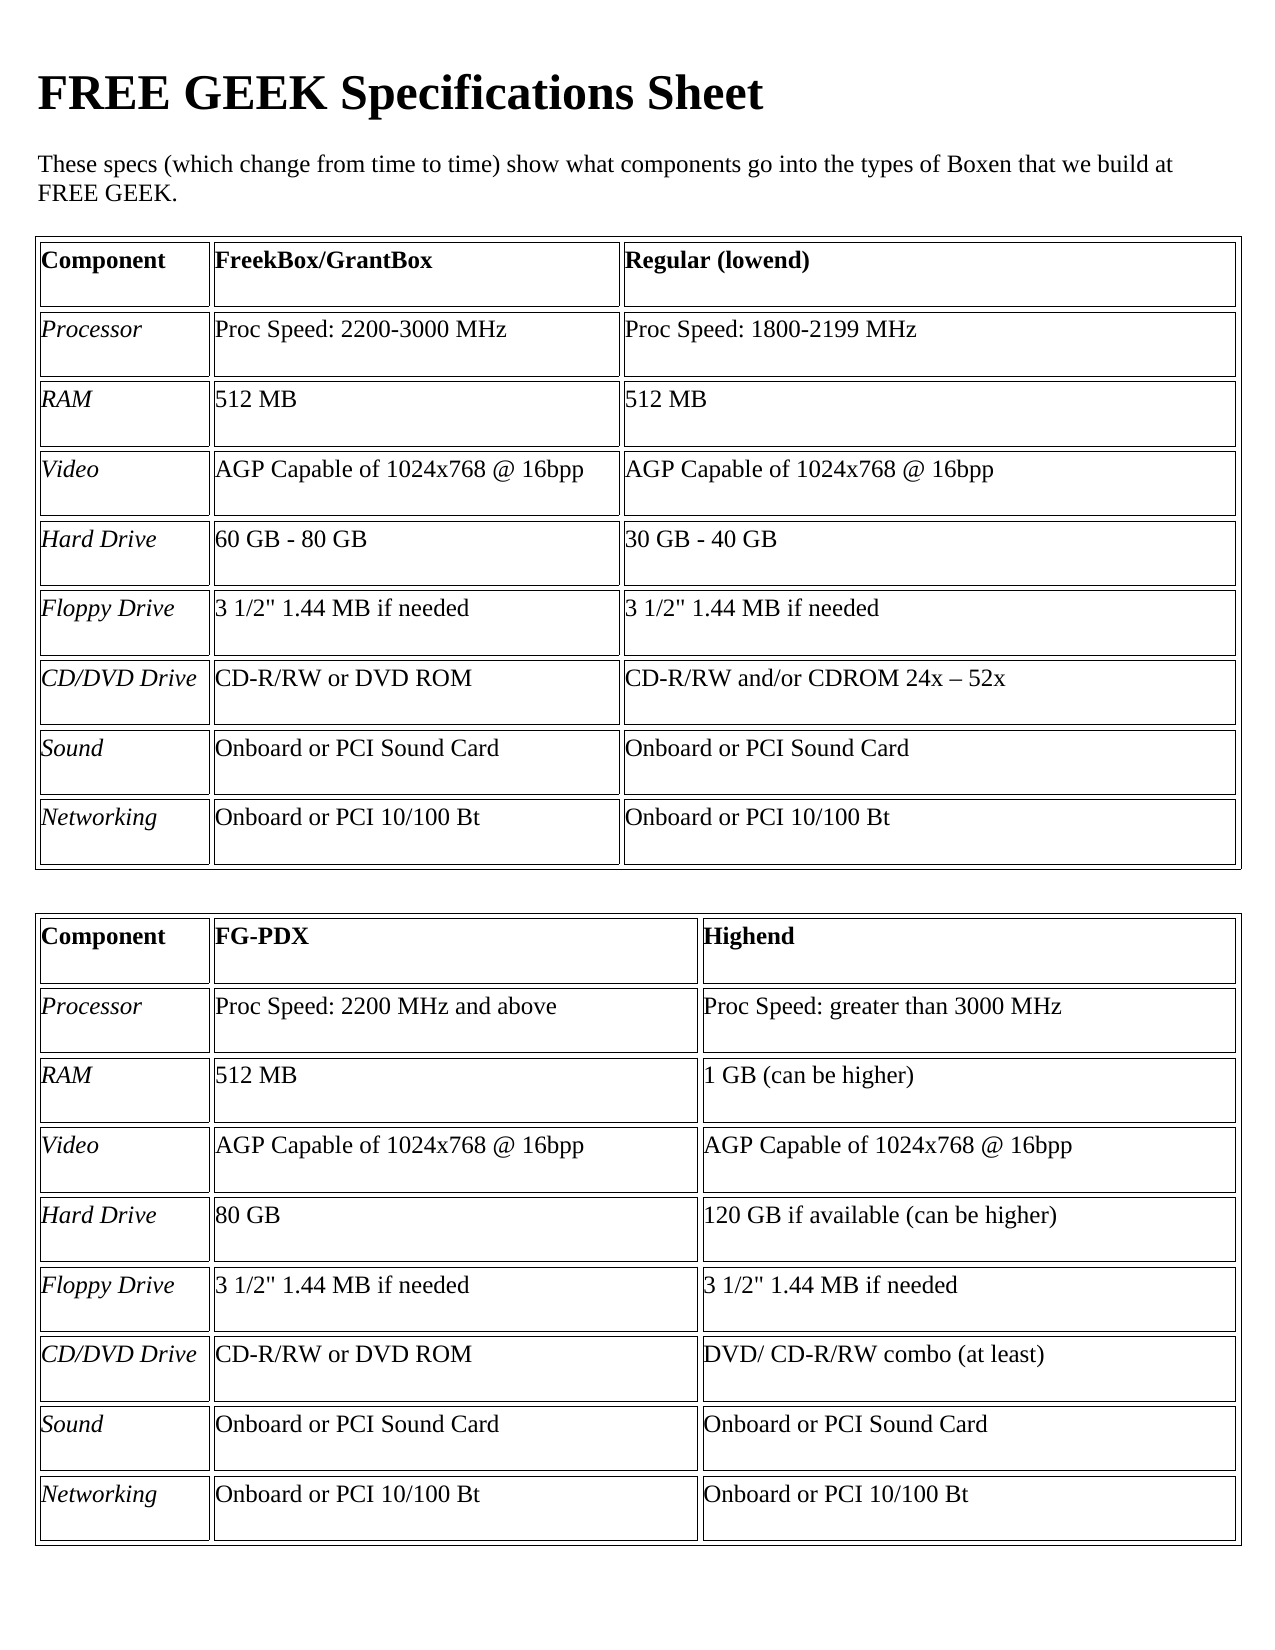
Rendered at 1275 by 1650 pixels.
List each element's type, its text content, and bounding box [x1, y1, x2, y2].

table_cell Proc Speed: 2200-3000 MHz [211, 306, 621, 376]
table_cell 3 1/2" 1.44 MB if needed [700, 1261, 1238, 1331]
table_cell Networking [38, 794, 211, 864]
table_cell 30 GB - 40 GB [621, 515, 1238, 585]
table_cell RAM [38, 376, 211, 446]
table_cell 512 MB [211, 376, 621, 446]
table_cell 512 MB [212, 1052, 700, 1122]
table_cell CD-R/RW or DVD ROM [212, 1331, 700, 1401]
table_cell Hard Drive [38, 1192, 212, 1261]
table_cell 512 MB [621, 376, 1238, 446]
table_cell Proc Speed: 1800-2199 MHz [621, 306, 1238, 376]
table_cell Proc Speed: greater than 3000 MHz [700, 983, 1238, 1052]
table_cell Onboard or PCI 10/100 Bt [211, 794, 621, 864]
table_header Highend [700, 914, 1238, 982]
table_cell RAM [38, 1052, 212, 1122]
table_cell Onboard or PCI 10/100 Bt [621, 794, 1238, 864]
table_cell Video [38, 1122, 212, 1192]
table_cell 1 GB (can be higher) [700, 1052, 1238, 1122]
table_cell Onboard or PCI Sound Card [621, 724, 1238, 794]
table_cell AGP Capable of 1024x768 @ 16bpp [700, 1122, 1238, 1192]
table_cell Onboard or PCI Sound Card [211, 724, 621, 794]
table_cell 3 1/2" 1.44 MB if needed [212, 1261, 700, 1331]
table_header Component [38, 914, 212, 982]
table_cell Onboard or PCI Sound Card [700, 1401, 1238, 1470]
table_cell 3 1/2" 1.44 MB if needed [211, 585, 621, 654]
table_header Component [38, 237, 211, 306]
table_cell AGP Capable of 1024x768 @ 16bpp [212, 1122, 700, 1192]
table_cell Processor [38, 306, 211, 376]
table_cell AGP Capable of 1024x768 @ 16bpp [621, 446, 1238, 515]
text These specs (which change from time to time) show what components go into the types of Boxen that we build at FREE GEEK. [37, 149, 1237, 207]
table_cell Onboard or PCI 10/100 Bt [700, 1470, 1238, 1540]
table_cell Networking [38, 1470, 212, 1540]
table_cell Onboard or PCI Sound Card [212, 1401, 700, 1470]
table_cell Sound [38, 1401, 212, 1470]
table_header FreekBox/GrantBox [211, 237, 621, 306]
table_cell Onboard or PCI 10/100 Bt [212, 1470, 700, 1540]
table_cell 120 GB if available (can be higher) [700, 1192, 1238, 1261]
table_header FG-PDX [212, 914, 700, 982]
table_cell CD-R/RW or DVD ROM [211, 655, 621, 724]
table_cell 3 1/2" 1.44 MB if needed [621, 585, 1238, 654]
table_cell Floppy Drive [38, 1261, 212, 1331]
subtitle FREE GEEK Specifications Sheet [37, 62, 1237, 120]
table_header Regular (lowend) [621, 237, 1238, 306]
table_cell CD/DVD Drive [38, 1331, 212, 1401]
table_cell Proc Speed: 2200 MHz and above [212, 983, 700, 1052]
table_cell Processor [38, 983, 212, 1052]
table_cell CD/DVD Drive [38, 655, 211, 724]
table_cell CD-R/RW and/or CDROM 24x – 52x [621, 655, 1238, 724]
table_cell Floppy Drive [38, 585, 211, 654]
table_cell DVD/ CD-R/RW combo (at least) [700, 1331, 1238, 1401]
table_cell Video [38, 446, 211, 515]
table_cell 80 GB [212, 1192, 700, 1261]
table_cell 60 GB - 80 GB [211, 515, 621, 585]
table_cell Hard Drive [38, 515, 211, 585]
table_cell Sound [38, 724, 211, 794]
table_cell AGP Capable of 1024x768 @ 16bpp [211, 446, 621, 515]
